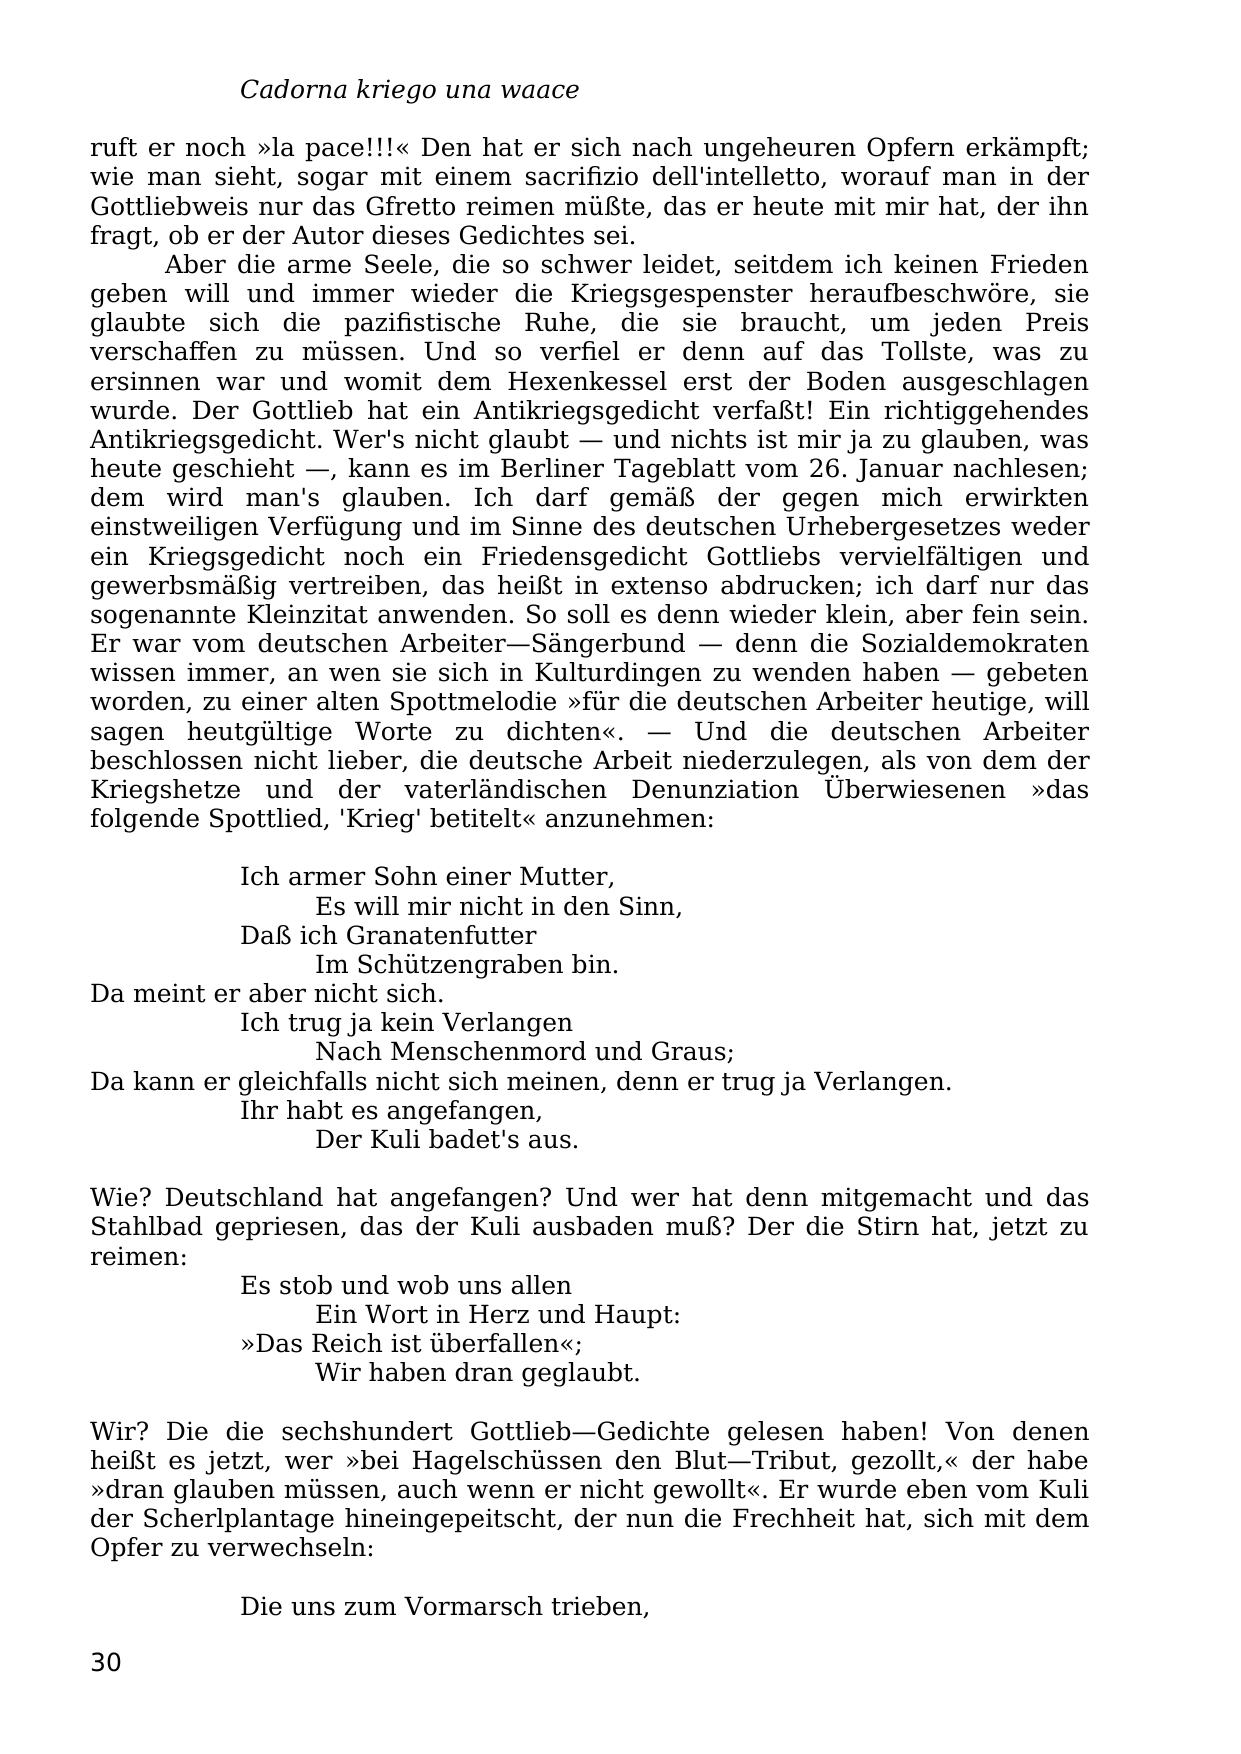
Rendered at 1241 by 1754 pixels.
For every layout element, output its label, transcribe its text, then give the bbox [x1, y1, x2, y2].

text Daß ich Granatenfutter [240, 921, 1091, 950]
text Wir? Die die sechshundert Gottlieb—Gedichte gelesen haben! Von denen heißt es jetzt, wer »bei Hagelschüssen den Blut—Tribut, gezollt,« der habe »dran glauben müssen, auch wenn er nicht gewollt«. Er wurde eben vom Kuli der Scherlplantage hineingepeitscht, der nun die Frechheit hat, sich mit dem Opfer zu verwechseln: [90, 1417, 1091, 1562]
text Im Schützengraben bin. [240, 950, 1091, 979]
text Cadorna kriego una waace [240, 75, 1091, 104]
text Es stob und wob uns allen [240, 1271, 1091, 1300]
text Der Kuli badet's aus. [240, 1125, 1091, 1154]
text Ein Wort in Herz und Haupt: [240, 1300, 1091, 1329]
text Da meint er aber nicht sich. [90, 979, 1091, 1008]
text ruft er noch »la pace!!!« Den hat er sich nach ungeheuren Opfern erkämpft; wie man sieht, sogar mit einem sacrifizio dell'intelletto, worauf man in der Gottliebweis nur das Gfretto reimen müßte, das er heute mit mir hat, der ihn fragt, ob er der Autor dieses Gedichtes sei. [90, 133, 1091, 250]
text Es will mir nicht in den Sinn, [240, 892, 1091, 921]
text Wir haben dran geglaubt. [240, 1358, 1091, 1387]
text Ich trug ja kein Verlangen [240, 1008, 1091, 1037]
text Ich armer Sohn einer Mutter, [240, 862, 1091, 892]
text Ihr habt es angefangen, [240, 1096, 1091, 1125]
text Da kann er gleichfalls nicht sich meinen, denn er trug ja Verlangen. [90, 1067, 1091, 1096]
text Die uns zum Vormarsch trieben, [240, 1592, 1091, 1621]
text Aber die arme Seele, die so schwer leidet, seitdem ich keinen Frieden geben will und immer wieder die Kriegsgespenster heraufbeschwöre, sie glaubte sich die pazifistische Ruhe, die sie braucht, um jeden Preis verschaffen zu müssen. Und so verfiel er denn auf das Tollste, was zu ersinnen war und womit dem Hexenkessel erst der Boden ausgeschlagen wurde. Der Gottlieb hat ein Antikriegsgedicht verfaßt! Ein richtiggehendes Antikriegsgedicht. Wer's nicht glaubt — und nichts ist mir ja zu glauben, was heute geschieht —, kann es im Berliner Tageblatt vom 26. Januar nachlesen; dem wird man's glauben. Ich darf gemäß der gegen mich erwirkten einstweiligen Verfügung und im Sinne des deutschen Urhebergesetzes weder ein Kriegsgedicht noch ein Friedensgedicht Gottliebs vervielfältigen und gewerbsmäßig vertreiben, das heißt in extenso abdrucken; ich darf nur das sogenannte Kleinzitat anwenden. So soll es denn wieder klein, aber fein sein. Er war vom deutschen Arbeiter—Sängerbund — denn die Sozialdemokraten wissen immer, an wen sie sich in Kulturdingen zu wenden haben — gebeten worden, zu einer alten Spottmelodie »für die deutschen Arbeiter heutige, will sagen heutgültige Worte zu dichten«. — Und die deutschen Arbeiter beschlossen nicht lieber, die deutsche Arbeit niederzulegen, als von dem der Kriegshetze und der vaterländischen Denunziation Überwiesenen »das folgende Spottlied, 'Krieg' betitelt« anzunehmen: [90, 250, 1091, 833]
text Wie? Deutschland hat angefangen? Und wer hat denn mitgemacht und das Stahlbad gepriesen, das der Kuli ausbaden muß? Der die Stirn hat, jetzt zu reimen: [90, 1183, 1091, 1271]
text Nach Menschenmord und Graus; [240, 1037, 1091, 1067]
text »Das Reich ist überfallen«; [240, 1329, 1091, 1358]
